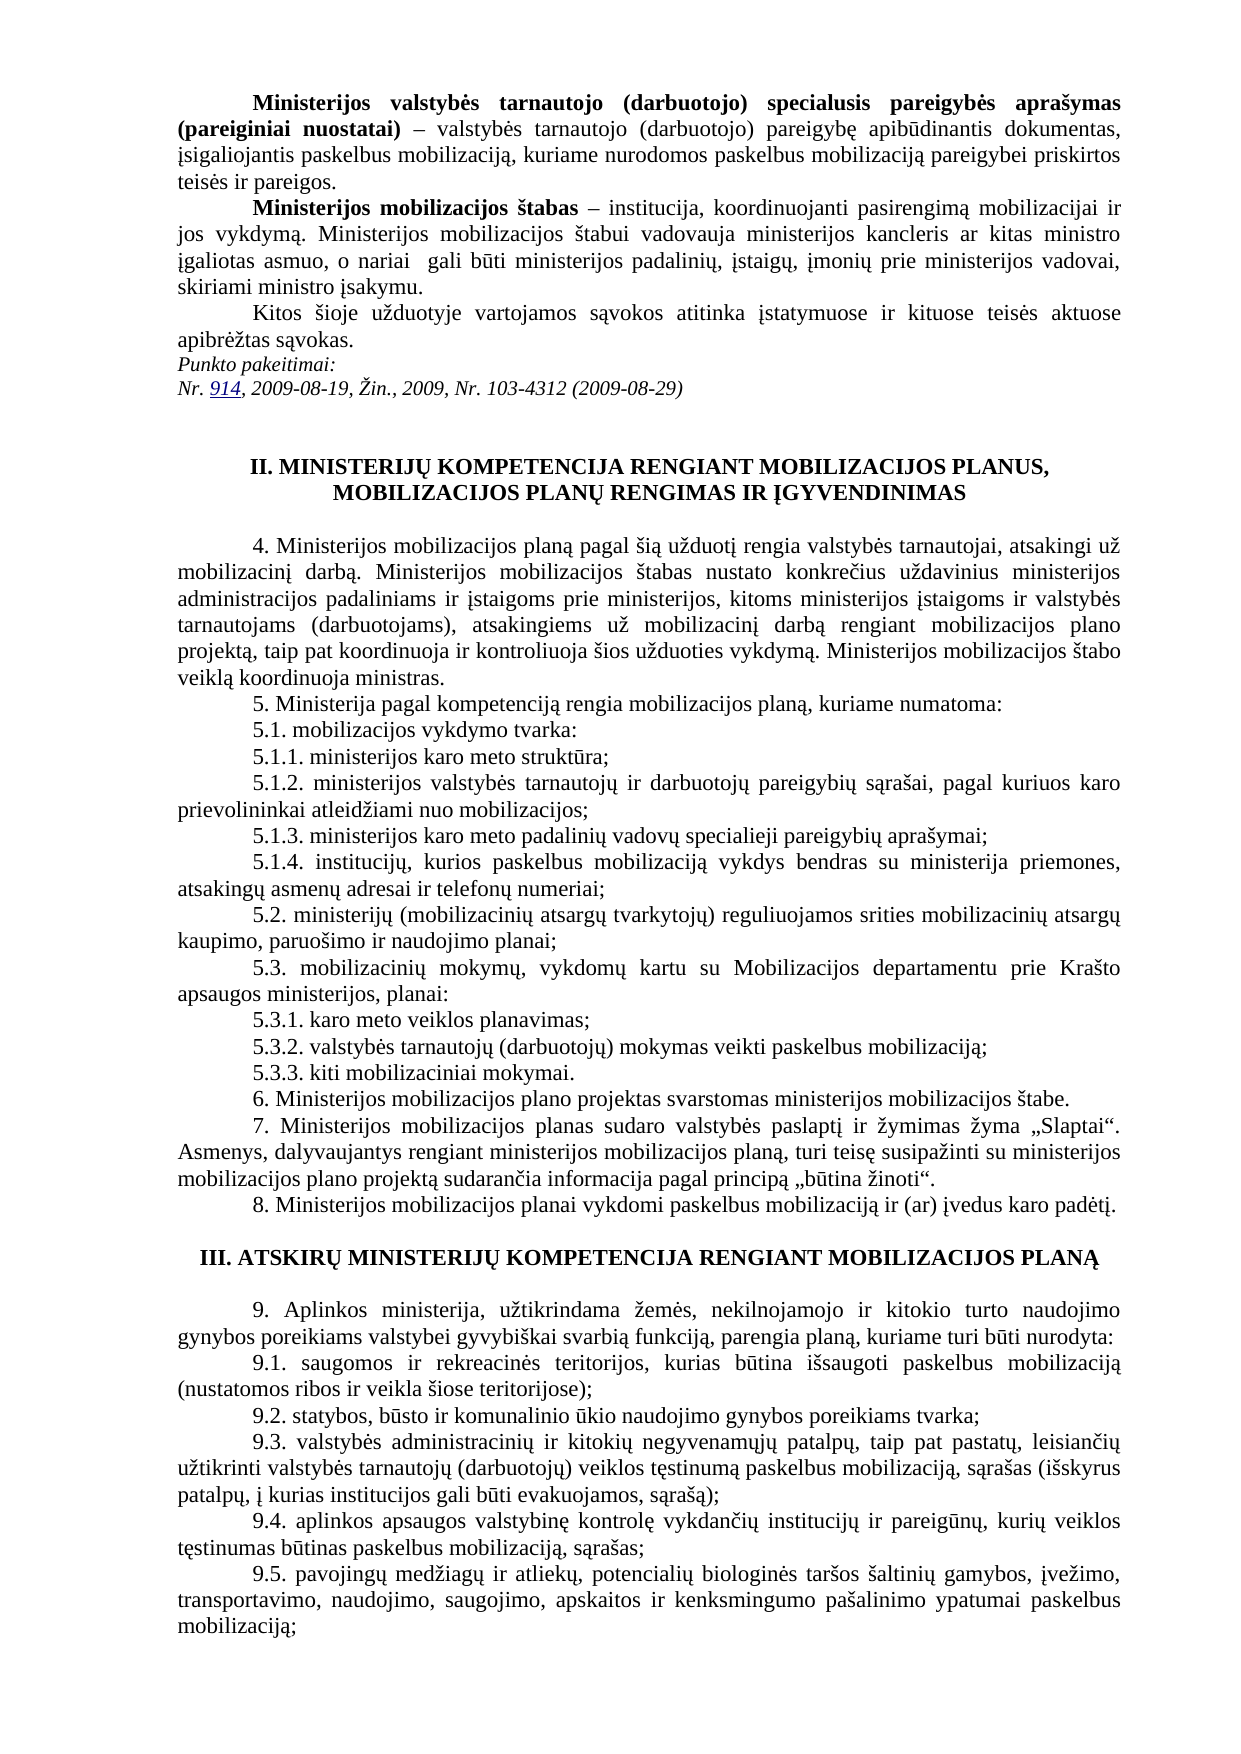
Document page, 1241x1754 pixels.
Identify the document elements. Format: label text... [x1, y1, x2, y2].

text 5.3.1. karo meto veiklos planavimas; [177, 1006, 1122, 1033]
text 9.1. saugomos ir rekreacinės teritorijos, kurias būtina išsaugoti paskelbus mobilizaciją (nustatomos ribos ir veikla šiose teritorijose); [177, 1349, 1122, 1402]
text 9.4. aplinkos apsaugos valstybinę kontrolę vykdančių institucijų ir pareigūnų, kurių veiklos tęstinumas būtinas paskelbus mobilizaciją, sąrašas; [177, 1507, 1122, 1560]
text Nr. 914, 2009-08-19, Žin., 2009, Nr. 103-4312 (2009-08-29) [177, 376, 1122, 400]
text 5.3. mobilizacinių mokymų, vykdomų kartu su Mobilizacijos departamentu prie Krašto apsaugos ministerijos, planai: [177, 954, 1122, 1006]
text Ministerijos valstybės tarnautojo (darbuotojo) specialusis pareigybės aprašymas (pareiginiai nuostatai) – valstybės tarnautojo (darbuotojo) pareigybę apibūdinantis dokumentas, įsigaliojantis paskelbus mobilizaciją, kuriame nurodomos paskelbus mobilizaciją pareigybei priskirtos teisės ir pareigos. [177, 89, 1122, 194]
text 5.1.3. ministerijos karo meto padalinių vadovų specialieji pareigybių aprašymai; [177, 822, 1122, 848]
text 9.5. pavojingų medžiagų ir atliekų, potencialių biologinės taršos šaltinių gamybos, įvežimo, transportavimo, naudojimo, saugojimo, apskaitos ir kenksmingumo pašalinimo ypatumai paskelbus mobilizaciją; [177, 1560, 1122, 1639]
text 9.2. statybos, būsto ir komunalinio ūkio naudojimo gynybos poreikiams tvarka; [177, 1402, 1122, 1428]
text 4. Ministerijos mobilizacijos planą pagal šią užduotį rengia valstybės tarnautojai, atsakingi už mobilizacinį darbą. Ministerijos mobilizacijos štabas nustato konkrečius uždavinius ministerijos administracijos padaliniams ir įstaigoms prie ministerijos, kitoms ministerijos įstaigoms ir valstybės tarnautojams (darbuotojams), atsakingiems už mobilizacinį darbą rengiant mobilizacijos plano projektą, taip pat koordinuoja ir kontroliuoja šios užduoties vykdymą. Ministerijos mobilizacijos štabo veiklą koordinuoja ministras. [177, 532, 1122, 690]
text 7. Ministerijos mobilizacijos planas sudaro valstybės paslaptį ir žymimas žyma „Slaptai“. Asmenys, dalyvaujantys rengiant ministerijos mobilizacijos planą, turi teisę susipažinti su ministerijos mobilizacijos plano projektą sudarančia informacija pagal principą „būtina žinoti“. [177, 1112, 1122, 1191]
text Ministerijos mobilizacijos štabas – institucija, koordinuojanti pasirengimą mobilizacijai ir jos vykdymą. Ministerijos mobilizacijos štabui vadovauja ministerijos kancleris ar kitas ministro įgaliotas asmuo, o nariai gali būti ministerijos padalinių, įstaigų, įmonių prie ministerijos vadovai, skiriami ministro įsakymu. [177, 194, 1122, 299]
text 9.3. valstybės administracinių ir kitokių negyvenamųjų patalpų, taip pat pastatų, leisiančių užtikrinti valstybės tarnautojų (darbuotojų) veiklos tęstinumą paskelbus mobilizaciją, sąrašas (išskyrus patalpų, į kurias institucijos gali būti evakuojamos, sąrašą); [177, 1428, 1122, 1507]
text II. MINISTERIJŲ KOMPETENCIJA RENGIANT MOBILIZACIJOS PLANUS, MOBILIZACIJOS PLANŲ RENGIMAS IR ĮGYVENDINIMAS [177, 453, 1122, 506]
text 5.3.2. valstybės tarnautojų (darbuotojų) mokymas veikti paskelbus mobilizaciją; [177, 1033, 1122, 1059]
text 5.1.1. ministerijos karo meto struktūra; [177, 743, 1122, 769]
text 5.1.2. ministerijos valstybės tarnautojų ir darbuotojų pareigybių sąrašai, pagal kuriuos karo prievolininkai atleidžiami nuo mobilizacijos; [177, 769, 1122, 822]
text III. ATSKIRŲ MINISTERIJŲ KOMPETENCIJA RENGIANT MOBILIZACIJOS PLANĄ [177, 1244, 1122, 1270]
text 6. Ministerijos mobilizacijos plano projektas svarstomas ministerijos mobilizacijos štabe. [177, 1086, 1122, 1112]
text 5.1. mobilizacijos vykdymo tvarka: [177, 717, 1122, 743]
text 9. Aplinkos ministerija, užtikrindama žemės, nekilnojamojo ir kitokio turto naudojimo gynybos poreikiams valstybei gyvybiškai svarbią funkciją, parengia planą, kuriame turi būti nurodyta: [177, 1296, 1122, 1349]
text 5.3.3. kiti mobilizaciniai mokymai. [177, 1059, 1122, 1086]
text 8. Ministerijos mobilizacijos planai vykdomi paskelbus mobilizaciją ir (ar) įvedus karo padėtį. [177, 1191, 1122, 1217]
text 5. Ministerija pagal kompetenciją rengia mobilizacijos planą, kuriame numatoma: [177, 690, 1122, 717]
text 5.2. ministerijų (mobilizacinių atsargų tvarkytojų) reguliuojamos srities mobilizacinių atsargų kaupimo, paruošimo ir naudojimo planai; [177, 901, 1122, 954]
text Kitos šioje užduotyje vartojamos sąvokos atitinka įstatymuose ir kituose teisės aktuose apibrėžtas sąvokas. [177, 299, 1122, 352]
text Punkto pakeitimai: [177, 352, 1122, 376]
text 5.1.4. institucijų, kurios paskelbus mobilizaciją vykdys bendras su ministerija priemones, atsakingų asmenų adresai ir telefonų numeriai; [177, 848, 1122, 901]
